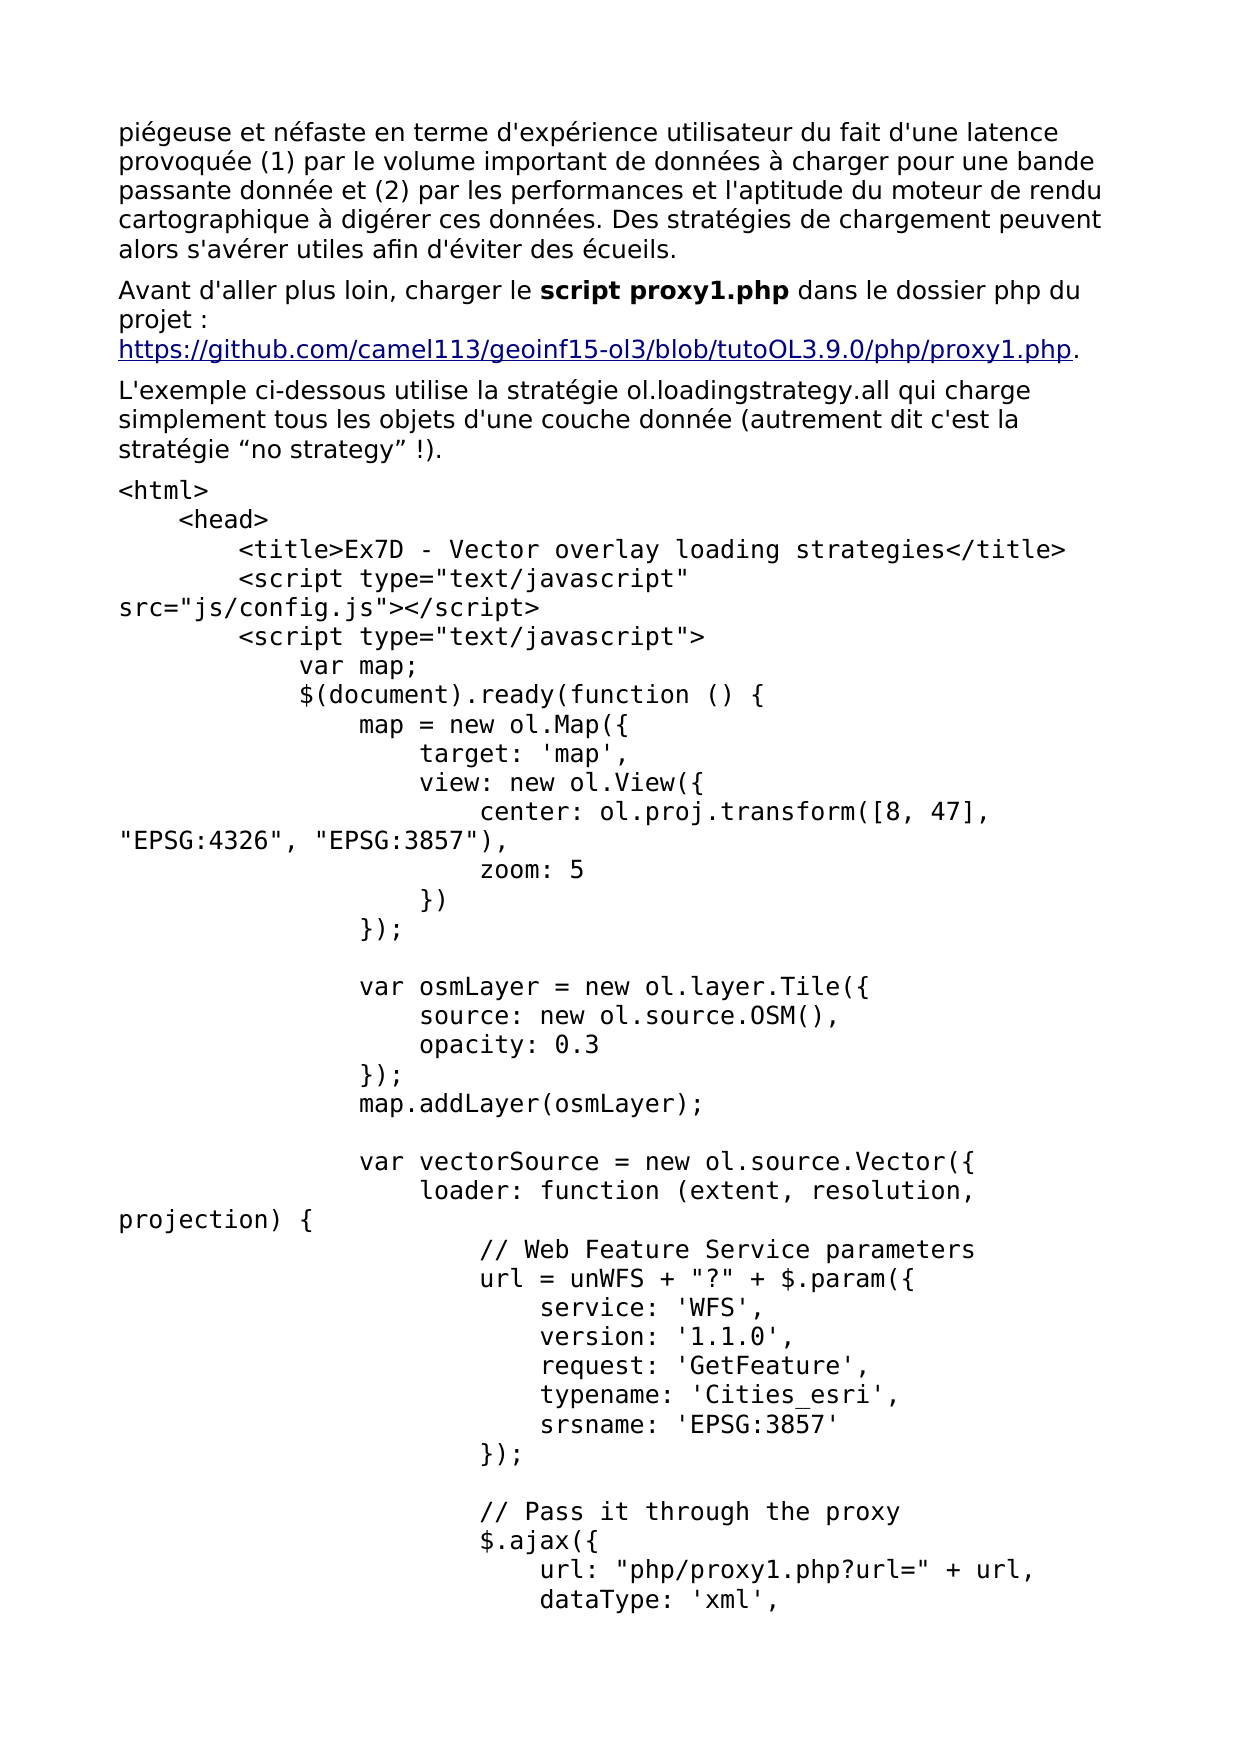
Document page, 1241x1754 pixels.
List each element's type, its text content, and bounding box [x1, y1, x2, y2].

text <html> <head> <title>Ex7D - Vector overlay loading strategies</title> <script type="text/javascript" src="js/config.js"></script> <script type="text/javascript"> var map; $(document).ready(function () { map = new ol.Map({ target: 'map', view: new ol.View({ center: ol.proj.transform([8, 47], "EPSG:4326", "EPSG:3857"), zoom: 5 }) }); var osmLayer = new ol.layer.Tile({ source: new ol.source.OSM(), opacity: 0.3 }); map.addLayer(osmLayer); var vectorSource = new ol.source.Vector({ loader: function (extent, resolution, projection) { // Web Feature Service parameters url = unWFS + "?" + $.param({ service: 'WFS', version: '1.1.0', request: 'GetFeature', typename: 'Cities_esri', srsname: 'EPSG:3857' }); // Pass it through the proxy $.ajax({ url: "php/proxy1.php?url=" + url, dataType: 'xml', [118, 476, 1122, 1614]
text Avant d'aller plus loin, charger le script proxy1.php dans le dossier php du projet : https://github.com/camel113/geoinf15-ol3/blob/tutoOL3.9.0/php/proxy1.php. [118, 276, 1122, 364]
text piégeuse et néfaste en terme d'expérience utilisateur du fait d'une latence provoquée (1) par le volume important de données à charger pour une bande passante donnée et (2) par les performances et l'aptitude du moteur de rendu cartographique à digérer ces données. Des stratégies de chargement peuvent alors s'avérer utiles afin d'éviter des écueils. [118, 118, 1122, 264]
text L'exemple ci-dessous utilise la stratégie ol.loadingstrategy.all qui charge simplement tous les objets d'une couche donnée (autrement dit c'est la stratégie “no strategy” !). [118, 376, 1122, 464]
